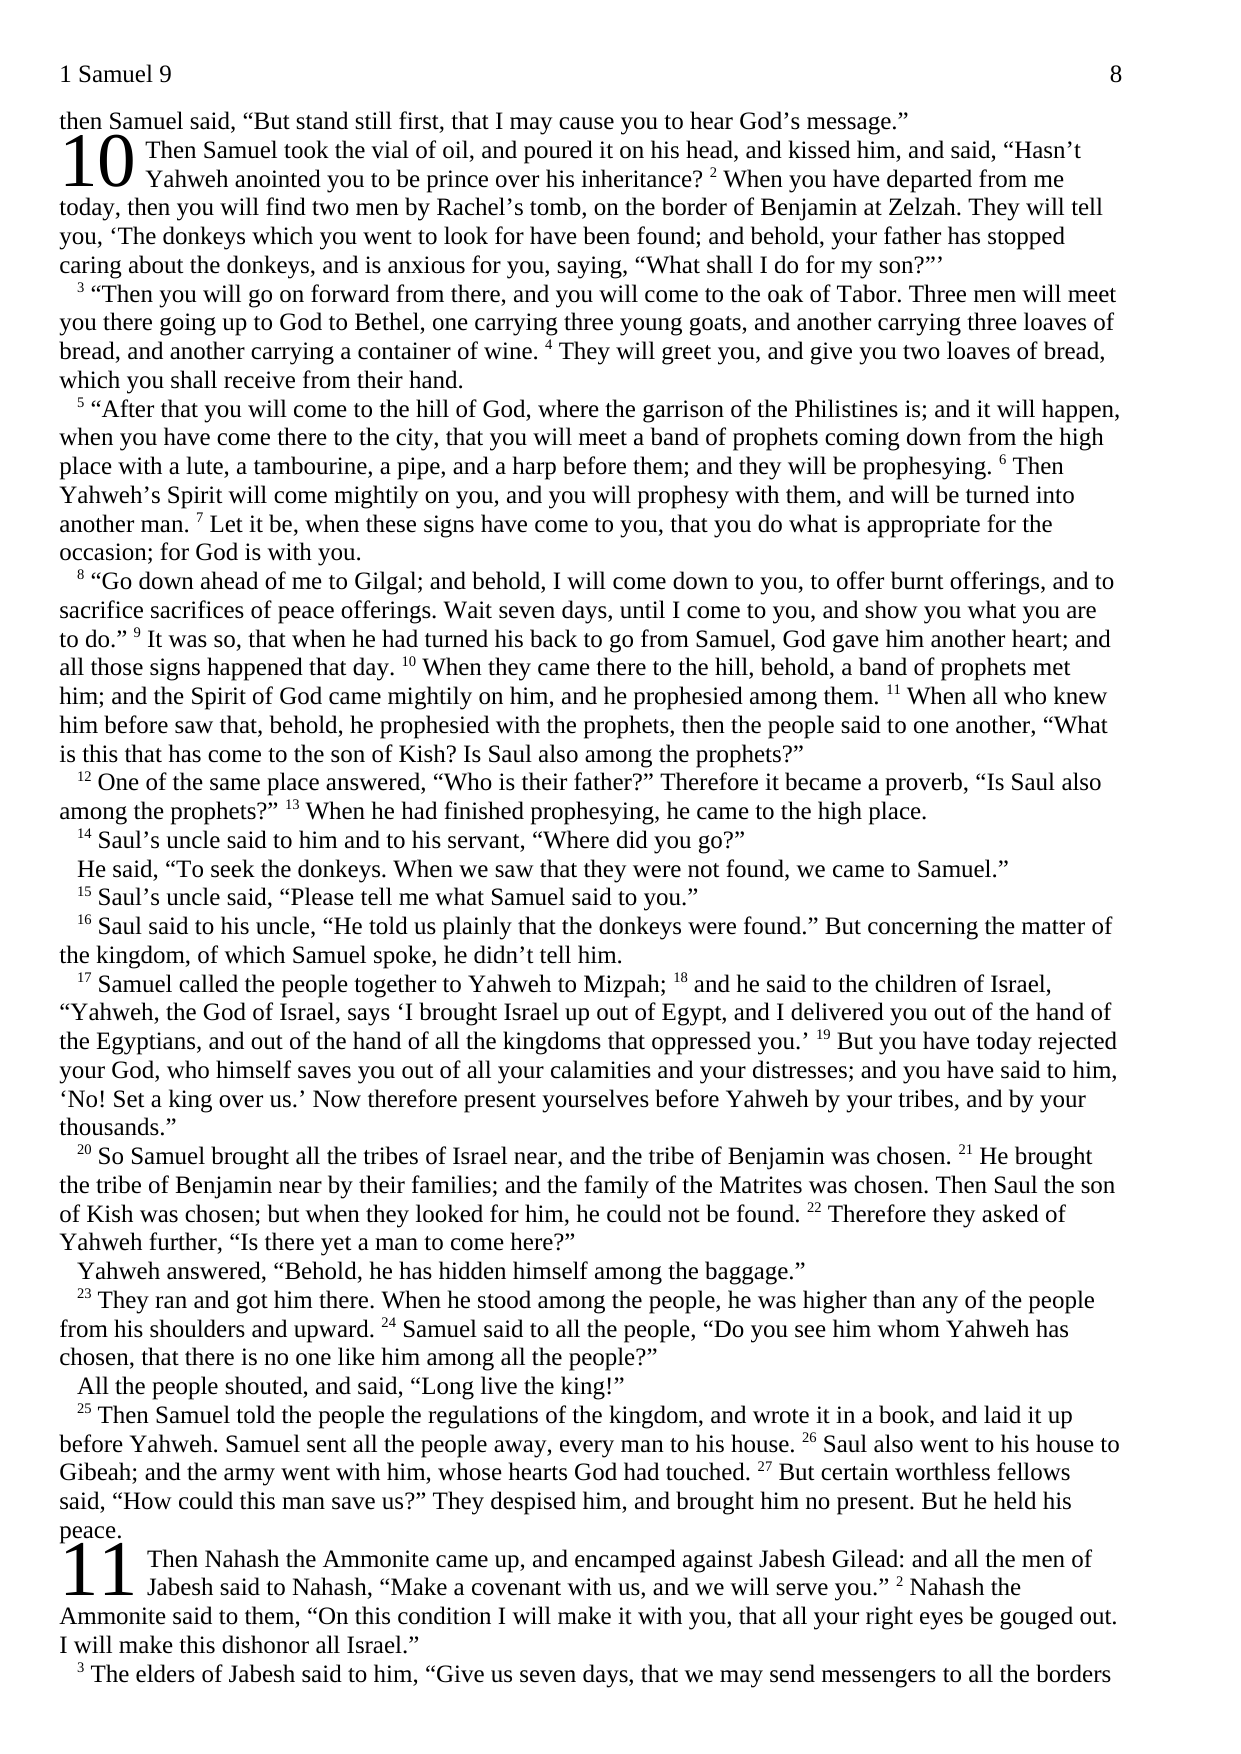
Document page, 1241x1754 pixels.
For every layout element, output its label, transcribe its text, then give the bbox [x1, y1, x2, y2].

text 17 Samuel called the people together to Yahweh to Mizpah; 18 and he said to the children of Israel, “Yahweh, the God of Israel, says ‘I brought Israel up out of Egypt, and I delivered you out of the hand of the Egyptians, and out of the hand of all the kingdoms that oppressed you.’ 19 But you have today rejected your God, who himself saves you out of all your calamities and your distresses; and you have said to him, ‘No! Set a king over us.’ Now therefore present yourselves before Yahweh by your tribes, and by your thousands.” [59, 969, 1122, 1141]
text 12 One of the same place answered, “Who is their father?” Therefore it became a proverb, “Is Saul also among the prophets?” 13 When he had finished prophesying, he came to the high place. [59, 767, 1122, 825]
text All the people shouted, and said, “Long live the king!” [59, 1371, 1122, 1400]
text 20 So Samuel brought all the tribes of Israel near, and the tribe of Benjamin was chosen. 21 He brought the tribe of Benjamin near by their families; and the family of the Matrites was chosen. Then Saul the son of Kish was chosen; but when they looked for him, he could not be found. 22 Therefore they asked of Yahweh further, “Is there yet a man to come here?” [59, 1141, 1122, 1256]
text 3 The elders of Jabesh said to him, “Give us seven days, that we may send messengers to all the borders [59, 1659, 1122, 1687]
text 16 Saul said to his uncle, “He told us plainly that the donkeys were found.” But concerning the matter of the kingdom, of which Samuel spoke, he didn’t tell him. [59, 911, 1122, 969]
text then Samuel said, “But stand still first, that I may cause you to hear God’s message.” [59, 106, 1122, 135]
text 5 “After that you will come to the hill of God, where the garrison of the Philistines is; and it will happen, when you have come there to the city, that you will meet a band of prophets coming down from the high place with a lute, a tambourine, a pipe, and a harp before them; and they will be prophesying. 6 Then Yahweh’s Spirit will come mightily on you, and you will prophesy with them, and will be turned into another man. 7 Let it be, when these signs have come to you, that you do what is appropriate for the occasion; for God is with you. [59, 394, 1122, 566]
text He said, “To seek the donkeys. When we saw that they were not found, we came to Samuel.” [59, 854, 1122, 882]
text 11Then Nahash the Ammonite came up, and encamped against Jabesh Gilead: and all the men of Jabesh said to Nahash, “Make a covenant with us, and we will serve you.” 2 Nahash the Ammonite said to them, “On this condition I will make it with you, that all your right eyes be gouged out. I will make this dishonor all Israel.” [59, 1544, 1122, 1659]
text 10Then Samuel took the vial of oil, and poured it on his head, and kissed him, and said, “Hasn’t Yahweh anointed you to be prince over his inheritance? 2 When you have departed from me today, then you will find two men by Rachel’s tomb, on the border of Benjamin at Zelzah. They will tell you, ‘The donkeys which you went to look for have been found; and behold, your father has stopped caring about the donkeys, and is anxious for you, saying, “What shall I do for my son?”’ [59, 135, 1122, 279]
text 8 “Go down ahead of me to Gilgal; and behold, I will come down to you, to offer burnt offerings, and to sacrifice sacrifices of peace offerings. Wait seven days, until I come to you, and show you what you are to do.” 9 It was so, that when he had turned his back to go from Samuel, God gave him another heart; and all those signs happened that day. 10 When they came there to the hill, behold, a band of prophets met him; and the Spirit of God came mightily on him, and he prophesied among them. 11 When all who knew him before saw that, behold, he prophesied with the prophets, then the people said to one another, “What is this that has come to the son of Kish? Is Saul also among the prophets?” [59, 566, 1122, 767]
text 25 Then Samuel told the people the regulations of the kingdom, and wrote it in a book, and laid it up before Yahweh. Samuel sent all the people away, every man to his house. 26 Saul also went to his house to Gibeah; and the army went with him, whose hearts God had touched. 27 But certain worthless fellows said, “How could this man save us?” They despised him, and brought him no present. But he held his peace. [59, 1400, 1122, 1544]
text 3 “Then you will go on forward from there, and you will come to the oak of Tabor. Three men will meet you there going up to God to Bethel, one carrying three young goats, and another carrying three loaves of bread, and another carrying a container of wine. 4 They will greet you, and give you two loaves of bread, which you shall receive from their hand. [59, 279, 1122, 394]
text 23 They ran and got him there. When he stood among the people, he was higher than any of the people from his shoulders and upward. 24 Samuel said to all the people, “Do you see him whom Yahweh has chosen, that there is no one like him among all the people?” [59, 1285, 1122, 1371]
text Yahweh answered, “Behold, he has hidden himself among the baggage.” [59, 1256, 1122, 1285]
text 15 Saul’s uncle said, “Please tell me what Samuel said to you.” [59, 882, 1122, 911]
text 14 Saul’s uncle said to him and to his servant, “Where did you go?” [59, 825, 1122, 854]
